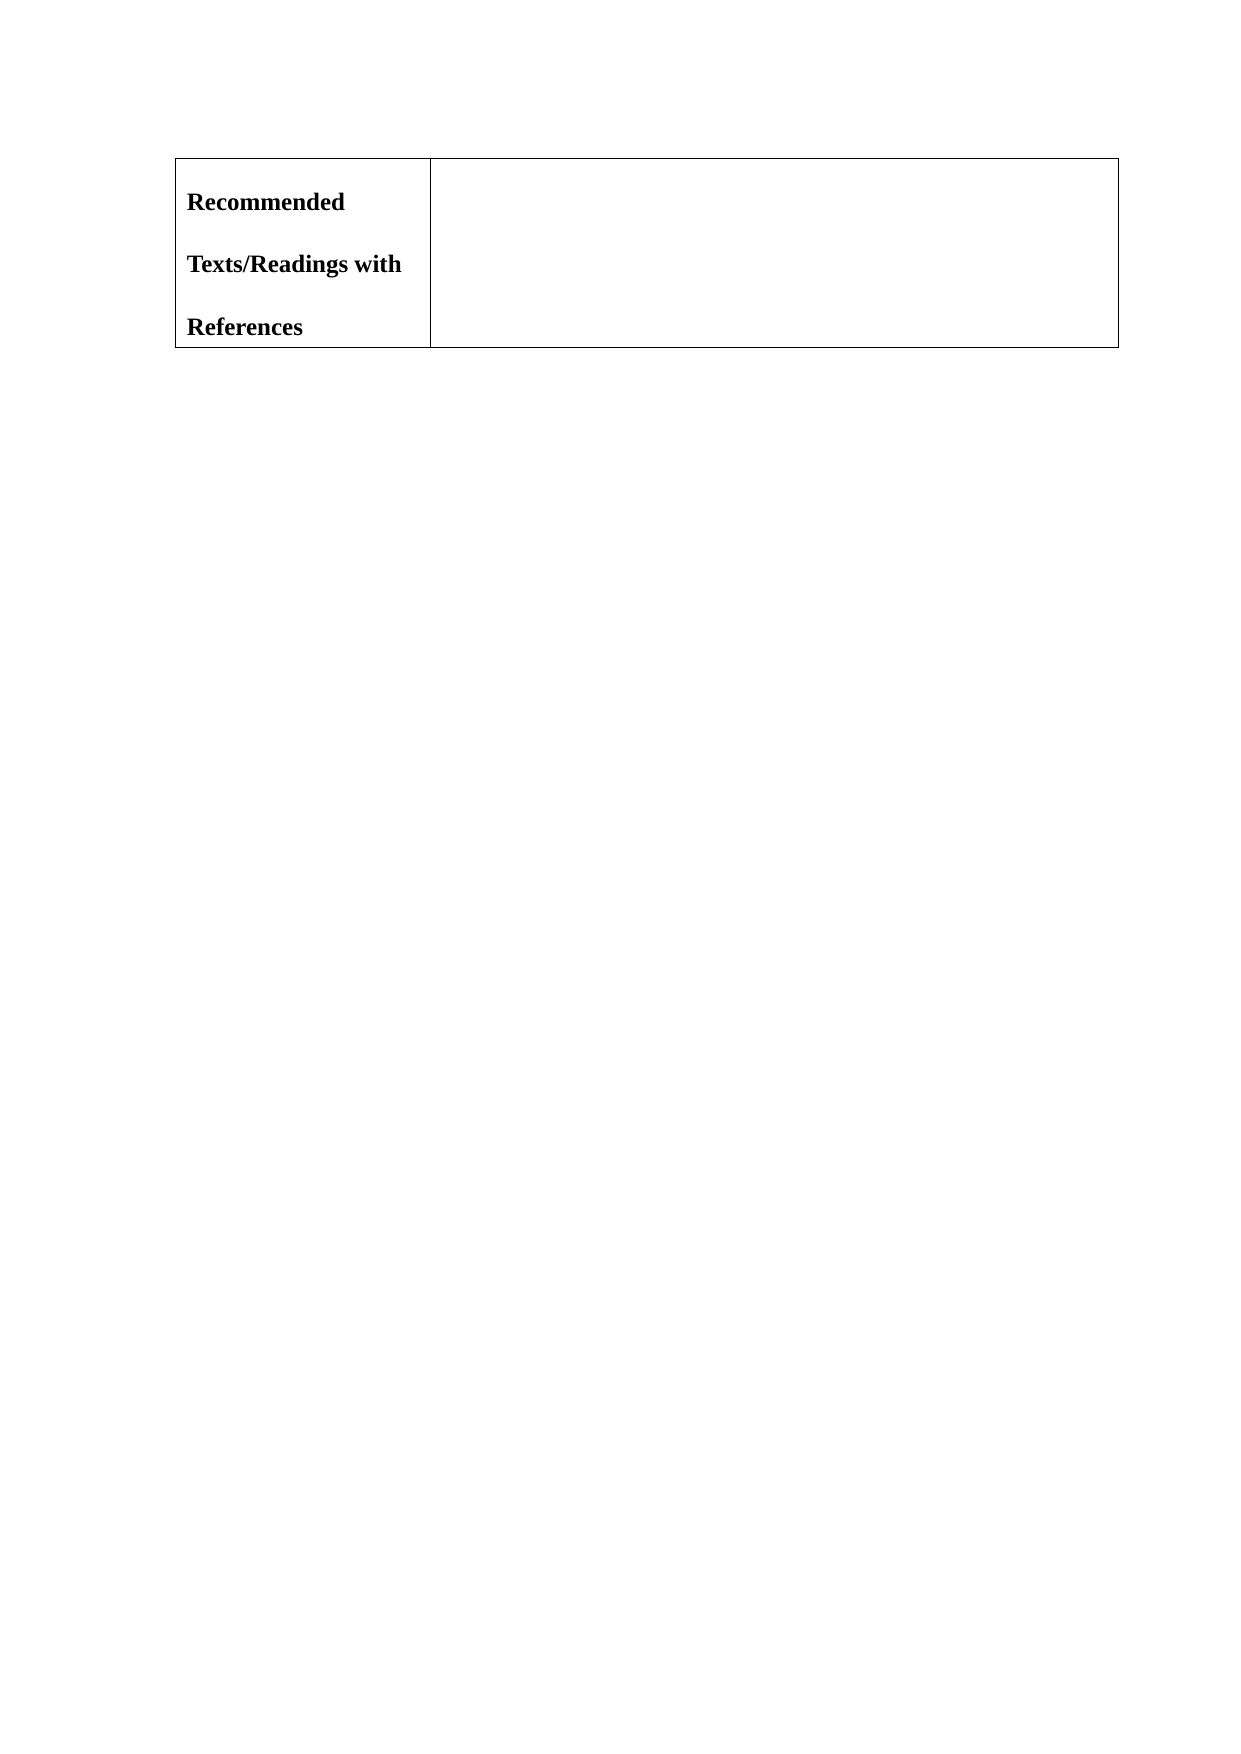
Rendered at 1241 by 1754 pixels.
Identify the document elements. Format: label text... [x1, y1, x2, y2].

table_cell [431, 159, 1118, 347]
table_cell Recommended Texts/Readings with References [176, 159, 430, 347]
